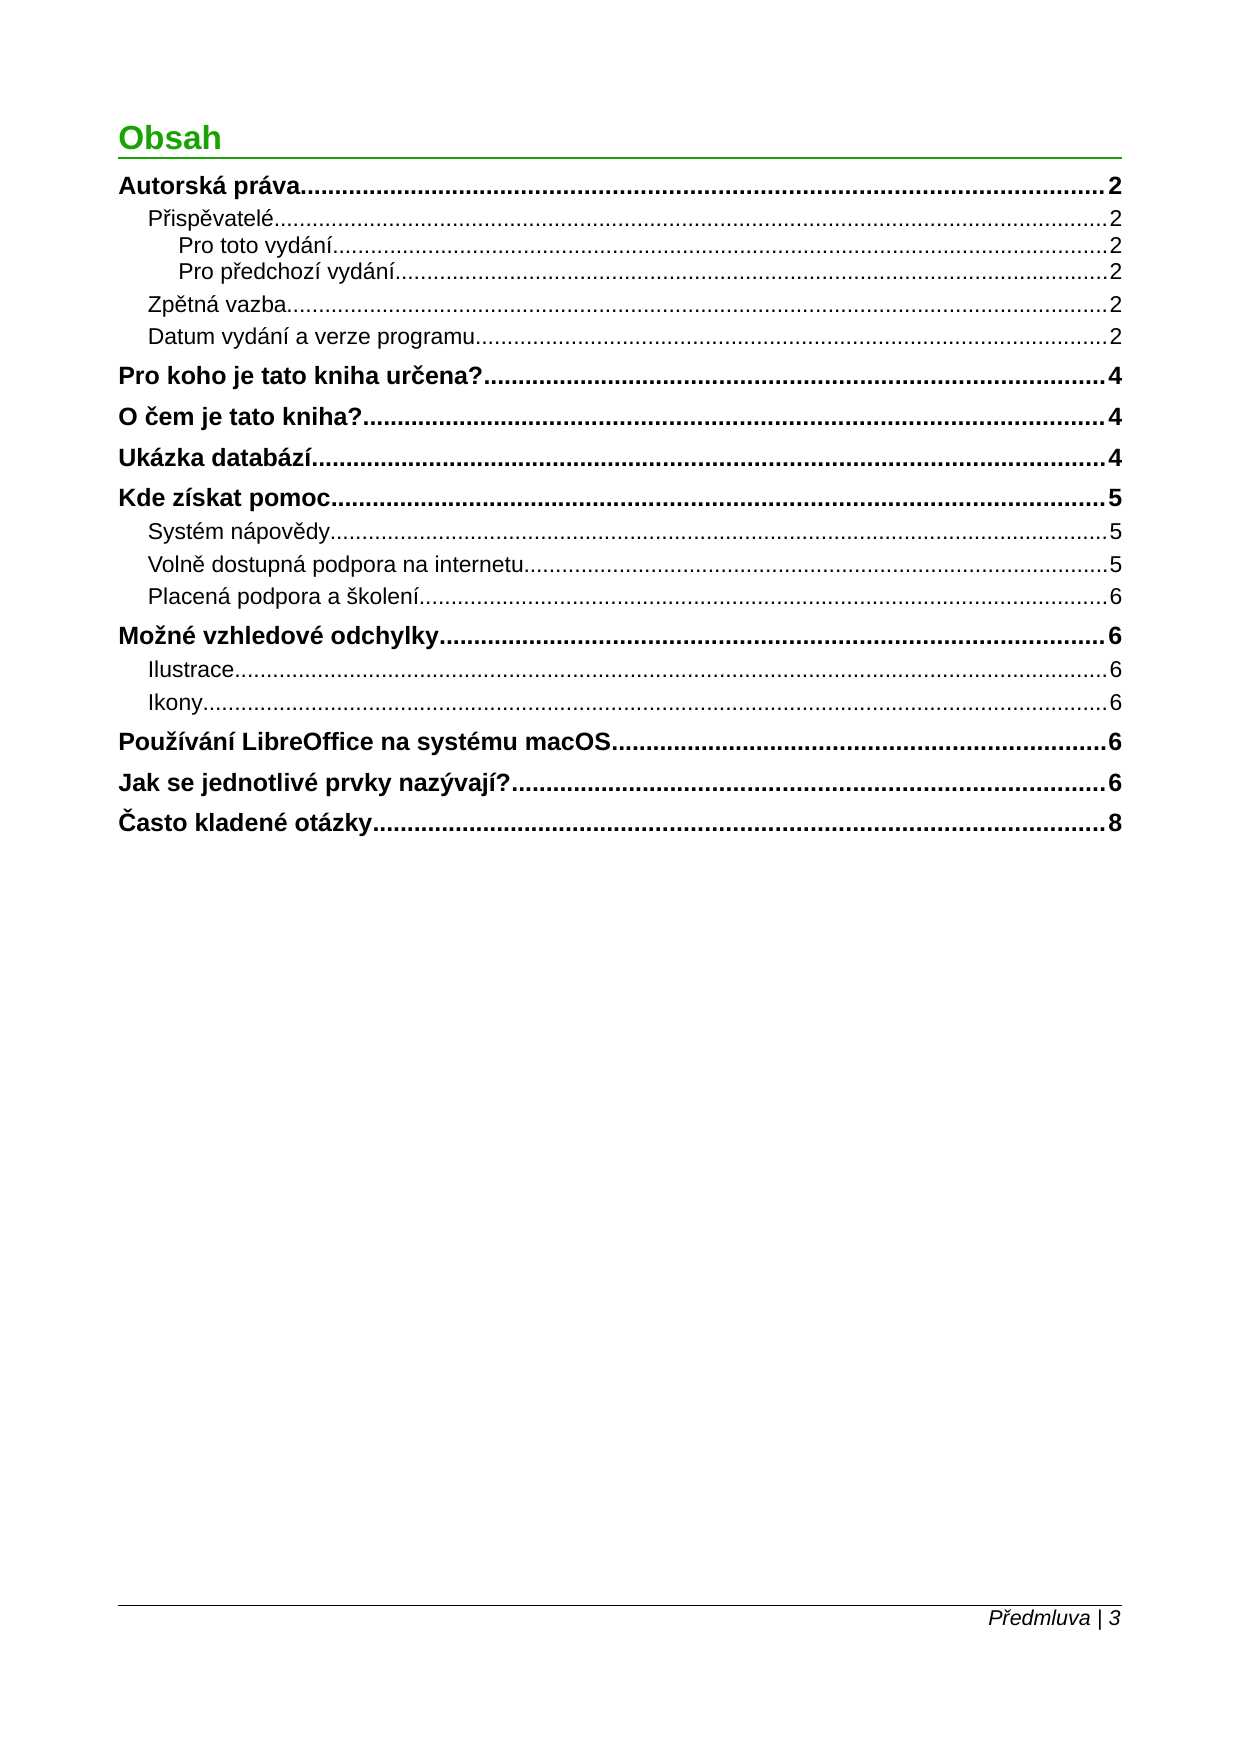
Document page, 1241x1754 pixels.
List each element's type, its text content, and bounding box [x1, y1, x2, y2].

text Kde získat pomoc 5 [118, 483, 1122, 512]
text Používání LibreOffice na systému macOS 6 [118, 727, 1122, 756]
text Volně dostupná podpora na internetu 5 [148, 551, 1122, 577]
text Pro toto vydání 2 [178, 232, 1122, 258]
text Datum vydání a verze programu 2 [148, 323, 1122, 349]
text Přispěvatelé 2 [148, 205, 1122, 232]
text Ukázka databází 4 [118, 443, 1122, 471]
text Ikony 6 [148, 688, 1122, 715]
text Pro předchozí vydání 2 [178, 258, 1122, 284]
text Často kladené otázky 8 [118, 808, 1122, 837]
text Možné vzhledové odchylky 6 [118, 621, 1122, 650]
text Zpětná vazba 2 [148, 291, 1122, 317]
text O čem je tato kniha? 4 [118, 402, 1122, 431]
text Pro koho je tato kniha určena? 4 [118, 361, 1122, 390]
text Ilustrace 6 [148, 656, 1122, 682]
text Autorská práva 2 [118, 171, 1122, 199]
text Systém nápovědy 5 [148, 518, 1122, 544]
text Placená podpora a školení 6 [148, 583, 1122, 609]
subtitle Obsah [118, 118, 1122, 157]
text Jak se jednotlivé prvky nazývají? 6 [118, 768, 1122, 796]
